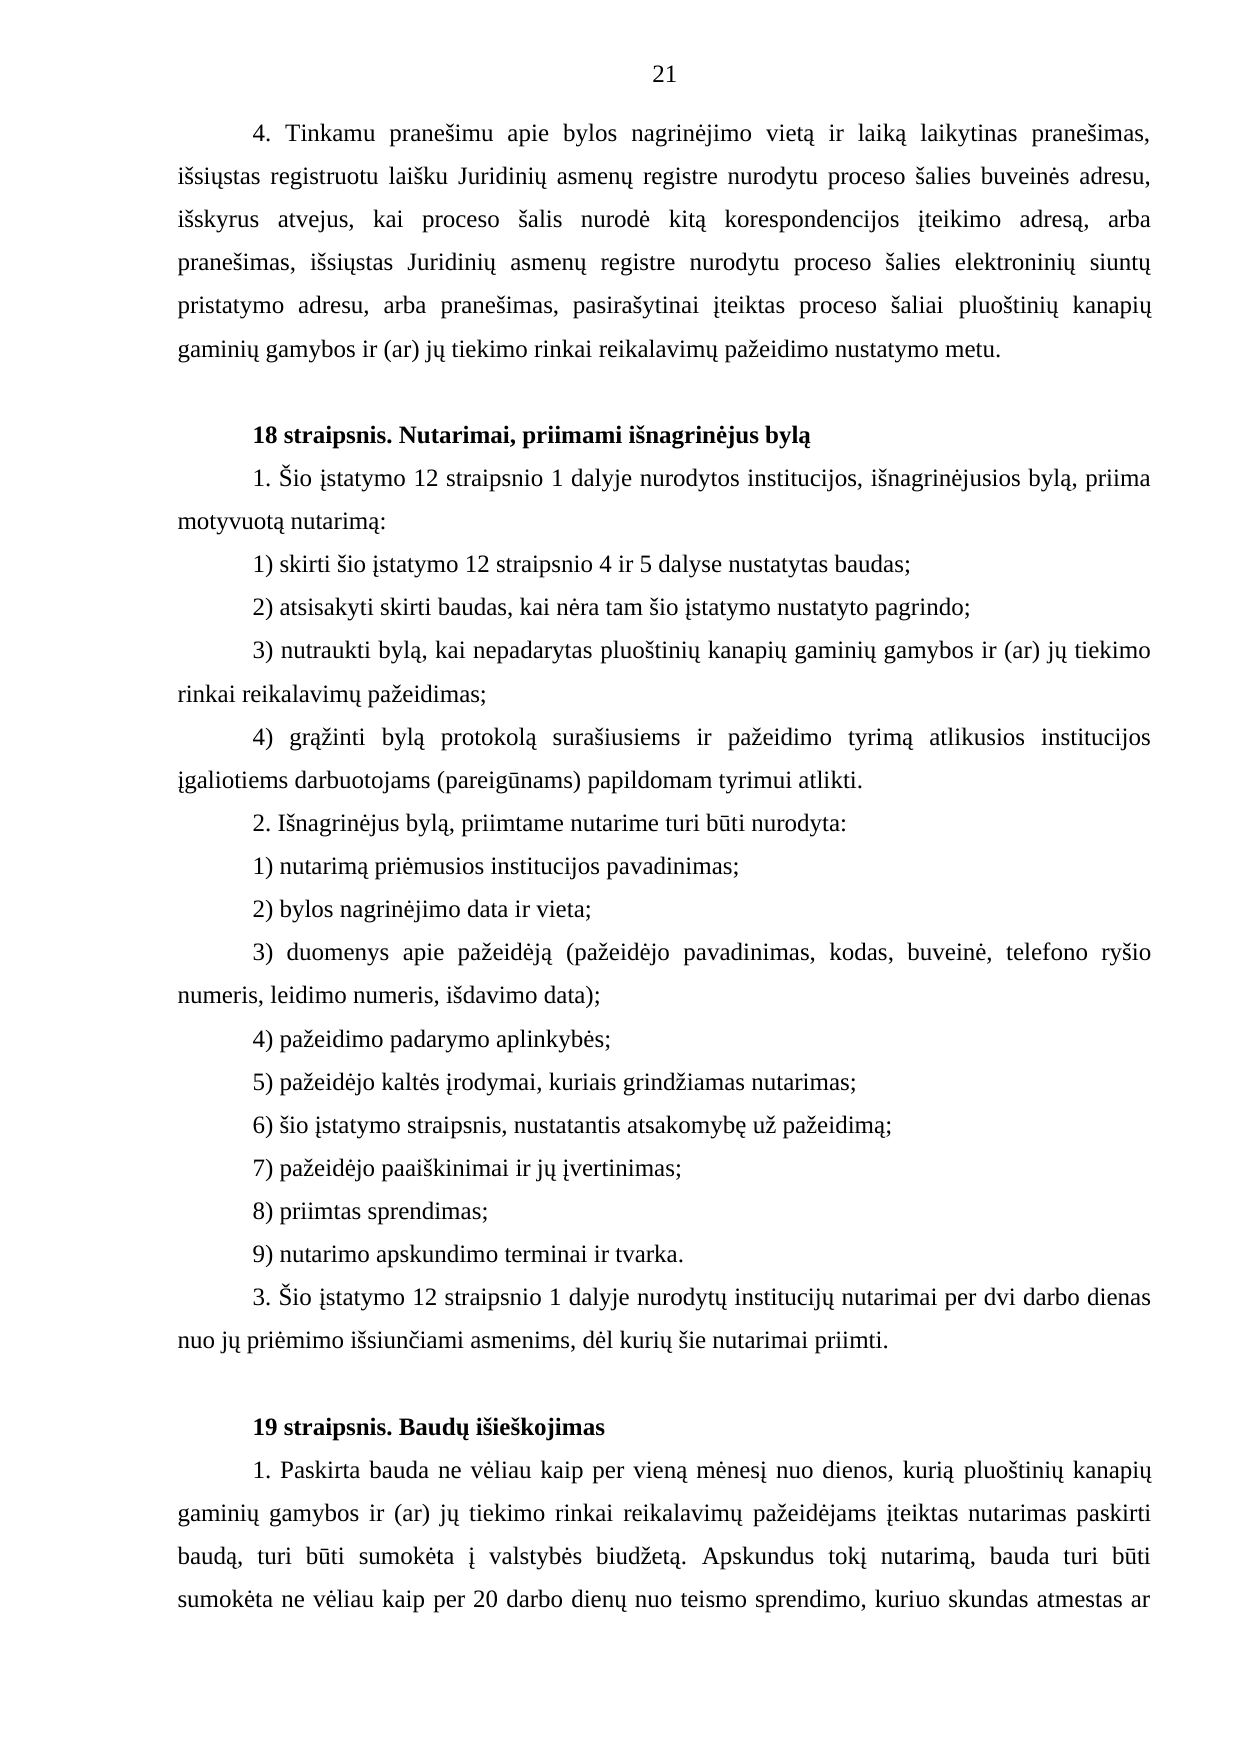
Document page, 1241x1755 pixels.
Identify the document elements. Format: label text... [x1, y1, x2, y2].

text 4) grąžinti bylą protokolą surašiusiems ir pažeidimo tyrimą atlikusios institucijos įgaliotiems darbuotojams (pareigūnams) papildomam tyrimui atlikti. [177, 722, 1152, 794]
text 3) nutraukti bylą, kai nepadarytas pluoštinių kanapių gaminių gamybos ir (ar) jų tiekimo rinkai reikalavimų pažeidimas; [177, 636, 1152, 707]
text 3) duomenys apie pažeidėją (pažeidėjo pavadinimas, kodas, buveinė, telefono ryšio numeris, leidimo numeris, išdavimo data); [177, 937, 1152, 1009]
text 4. Tinkamu pranešimu apie bylos nagrinėjimo vietą ir laiką laikytinas pranešimas, išsiųstas registruotu laišku Juridinių asmenų registre nurodytu proceso šalies buveinės adresu, išskyrus atvejus, kai proceso šalis nurodė kitą korespondencijos įteikimo adresą, arba pranešimas, išsiųstas Juridinių asmenų registre nurodytu proceso šalies elektroninių siuntų pristatymo adresu, arba pranešimas, pasirašytinai įteiktas proceso šaliai pluoštinių kanapių gaminių gamybos ir (ar) jų tiekimo rinkai reikalavimų pažeidimo nustatymo metu. [177, 118, 1152, 362]
text 7) pažeidėjo paaiškinimai ir jų įvertinimas; [177, 1153, 1152, 1182]
text 2) bylos nagrinėjimo data ir vieta; [177, 894, 1152, 923]
text 2) atsisakyti skirti baudas, kai nėra tam šio įstatymo nustatyto pagrindo; [177, 592, 1152, 621]
text 19 straipsnis. Baudų išieškojimas [177, 1412, 1152, 1441]
text 6) šio įstatymo straipsnis, nustatantis atsakomybę už pažeidimą; [177, 1110, 1152, 1139]
text 1. Paskirta bauda ne vėliau kaip per vieną mėnesį nuo dienos, kurią pluoštinių kanapių gaminių gamybos ir (ar) jų tiekimo rinkai reikalavimų pažeidėjams įteiktas nutarimas paskirti baudą, turi būti sumokėta į valstybės biudžetą. Apskundus tokį nutarimą, bauda turi būti sumokėta ne vėliau kaip per 20 darbo dienų nuo teismo sprendimo, kuriuo skundas atmestas ar [177, 1455, 1152, 1613]
text 1) skirti šio įstatymo 12 straipsnio 4 ir 5 dalyse nustatytas baudas; [177, 549, 1152, 578]
text 3. Šio įstatymo 12 straipsnio 1 dalyje nurodytų institucijų nutarimai per dvi darbo dienas nuo jų priėmimo išsiunčiami asmenims, dėl kurių šie nutarimai priimti. [177, 1282, 1152, 1354]
text 1) nutarimą priėmusios institucijos pavadinimas; [177, 851, 1152, 880]
text 9) nutarimo apskundimo terminai ir tvarka. [177, 1239, 1152, 1268]
text 8) priimtas sprendimas; [177, 1196, 1152, 1225]
text 2. Išnagrinėjus bylą, priimtame nutarime turi būti nurodyta: [177, 808, 1152, 837]
text 4) pažeidimo padarymo aplinkybės; [177, 1024, 1152, 1052]
text 18 straipsnis. Nutarimai, priimami išnagrinėjus bylą [177, 420, 1152, 449]
text 1. Šio įstatymo 12 straipsnio 1 dalyje nurodytos institucijos, išnagrinėjusios bylą, priima motyvuotą nutarimą: [177, 463, 1152, 535]
text 5) pažeidėjo kaltės įrodymai, kuriais grindžiamas nutarimas; [177, 1067, 1152, 1096]
